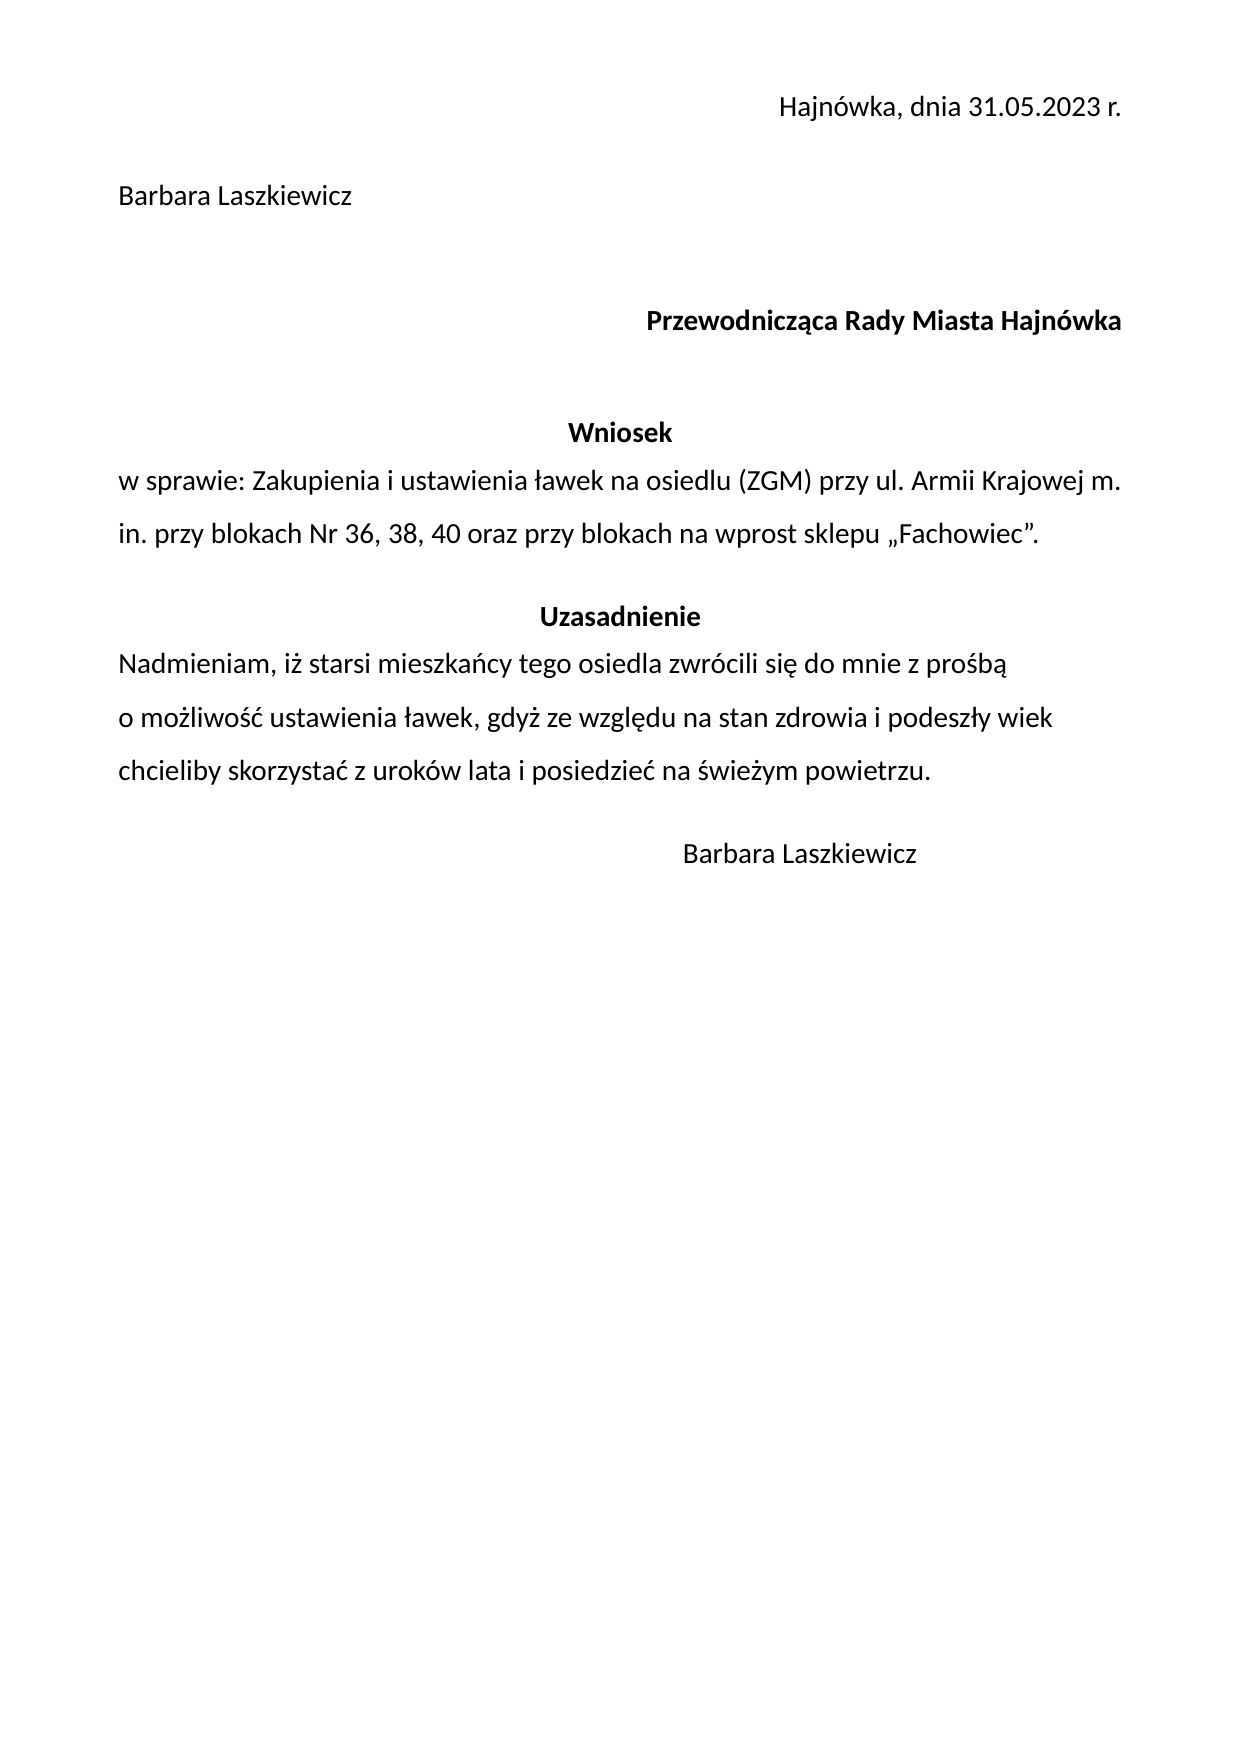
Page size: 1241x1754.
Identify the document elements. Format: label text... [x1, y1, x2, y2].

text Hajnówka, dnia 31.05.2023 r. [118, 88, 1122, 124]
text Uzasadnienie [118, 598, 1122, 633]
text Barbara Laszkiewicz [118, 177, 1122, 213]
text Nadmieniam, iż starsi mieszkańcy tego osiedla zwrócili się do mnie z prośbą o możliwość ustawienia ławek, gdyż ze względu na stan zdrowia i podeszły wiek chcieliby skorzystać z uroków lata i posiedzieć na świeżym powietrzu. [118, 645, 1122, 788]
text Barbara Laszkiewicz [683, 835, 1122, 871]
text Przewodnicząca Rady Miasta Hajnówka [118, 302, 1122, 337]
text Wniosek [118, 414, 1122, 450]
text w sprawie: Zakupienia i ustawienia ławek na osiedlu (ZGM) przy ul. Armii Krajowej m. in. przy blokach Nr 36, 38, 40 oraz przy blokach na wprost sklepu „Fachowiec”. [118, 462, 1122, 551]
